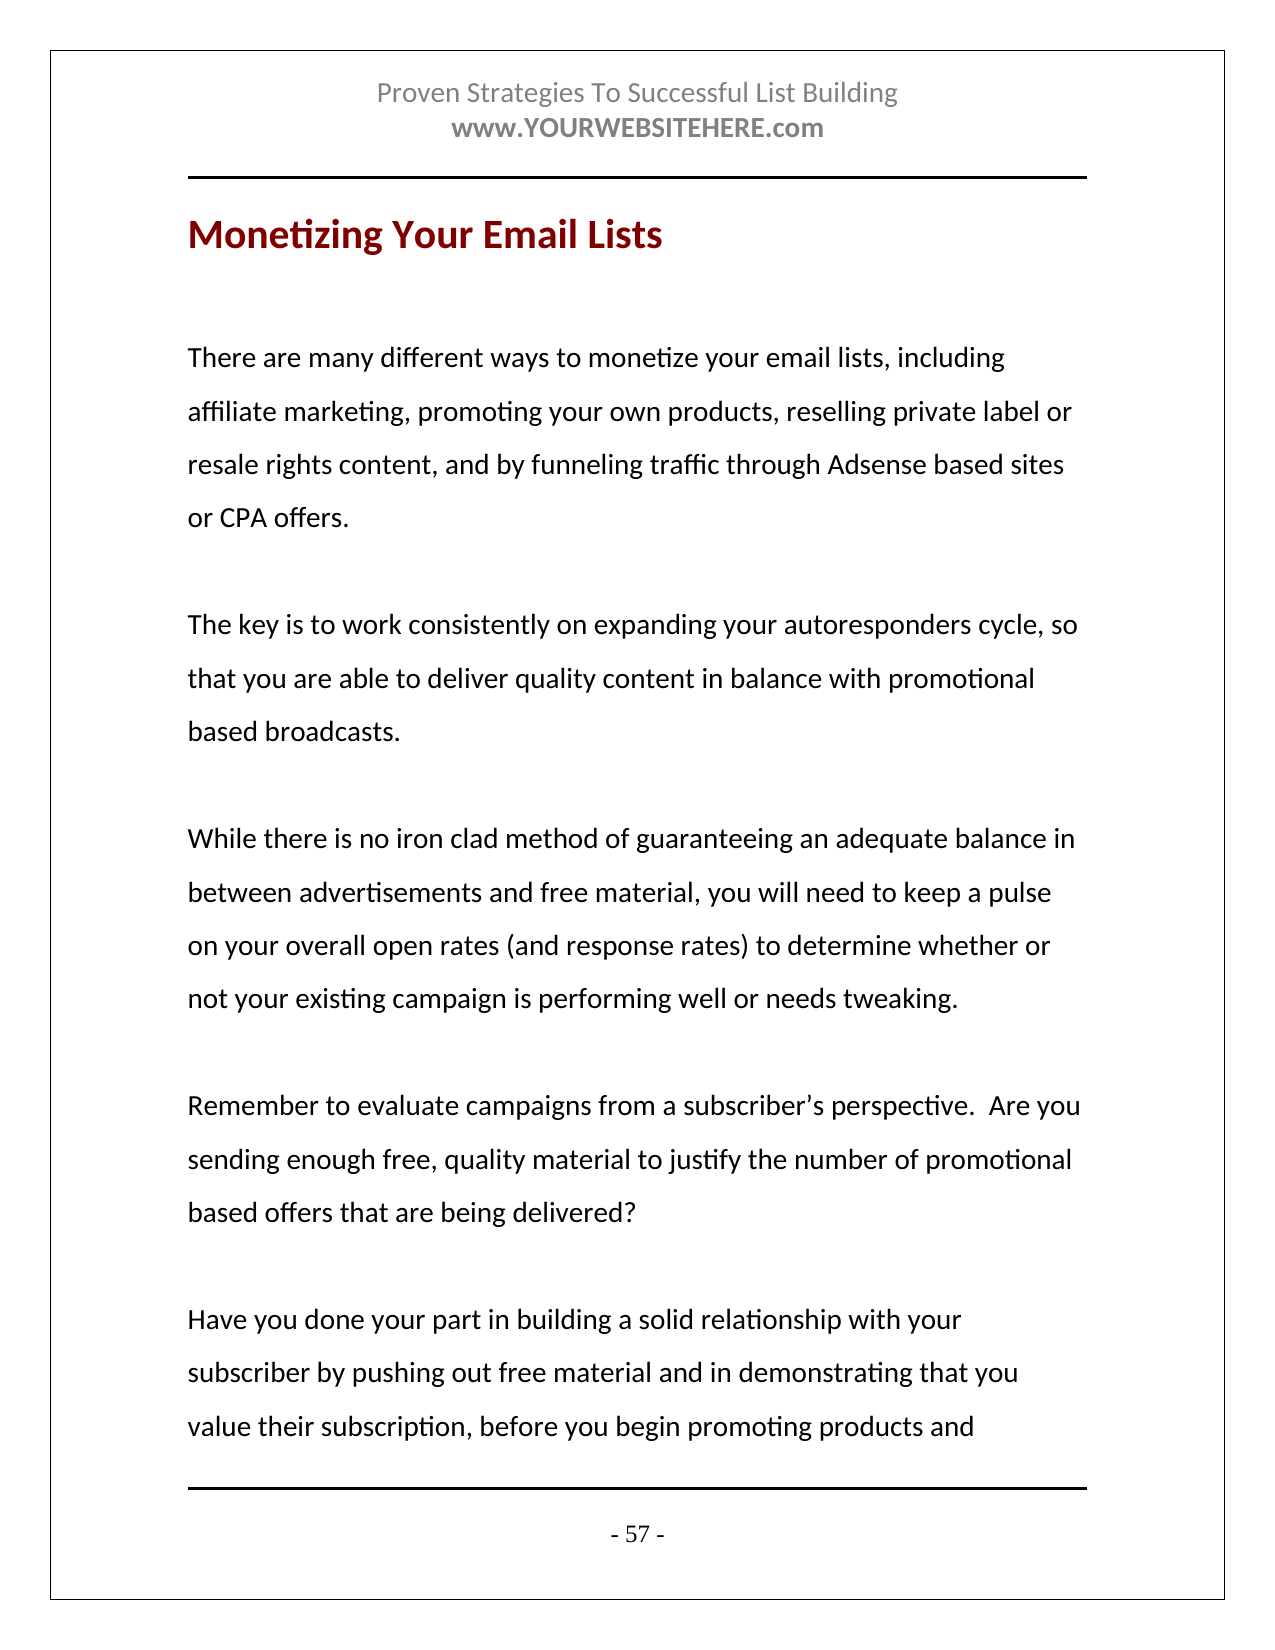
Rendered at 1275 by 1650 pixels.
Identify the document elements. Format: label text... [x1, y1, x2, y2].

text There are many different ways to monetize your email lists, including affiliate marketing, promoting your own products, reselling private label or resale rights content, and by funneling traffic through Adsense based sites or CPA offers. The key is to work consistently on expanding your autoresponders cycle, so that you are able to deliver quality content in balance with promotional based broadcasts. While there is no iron clad method of guaranteeing an adequate balance in between advertisements and free material, you will need to keep a pulse on your overall open rates (and response rates) to determine whether or not your existing campaign is performing well or needs tweaking. Remember to evaluate campaigns from a subscriber’s perspective. Are you sending enough free, quality material to justify the number of promotional based offers that are being delivered? Have you done your part in building a solid relationship with your subscriber by pushing out free material and in demonstrating that you value their subscription, before you begin promoting products and [187, 339, 1087, 1444]
subtitle Monetizing Your Email Lists [187, 208, 1087, 258]
